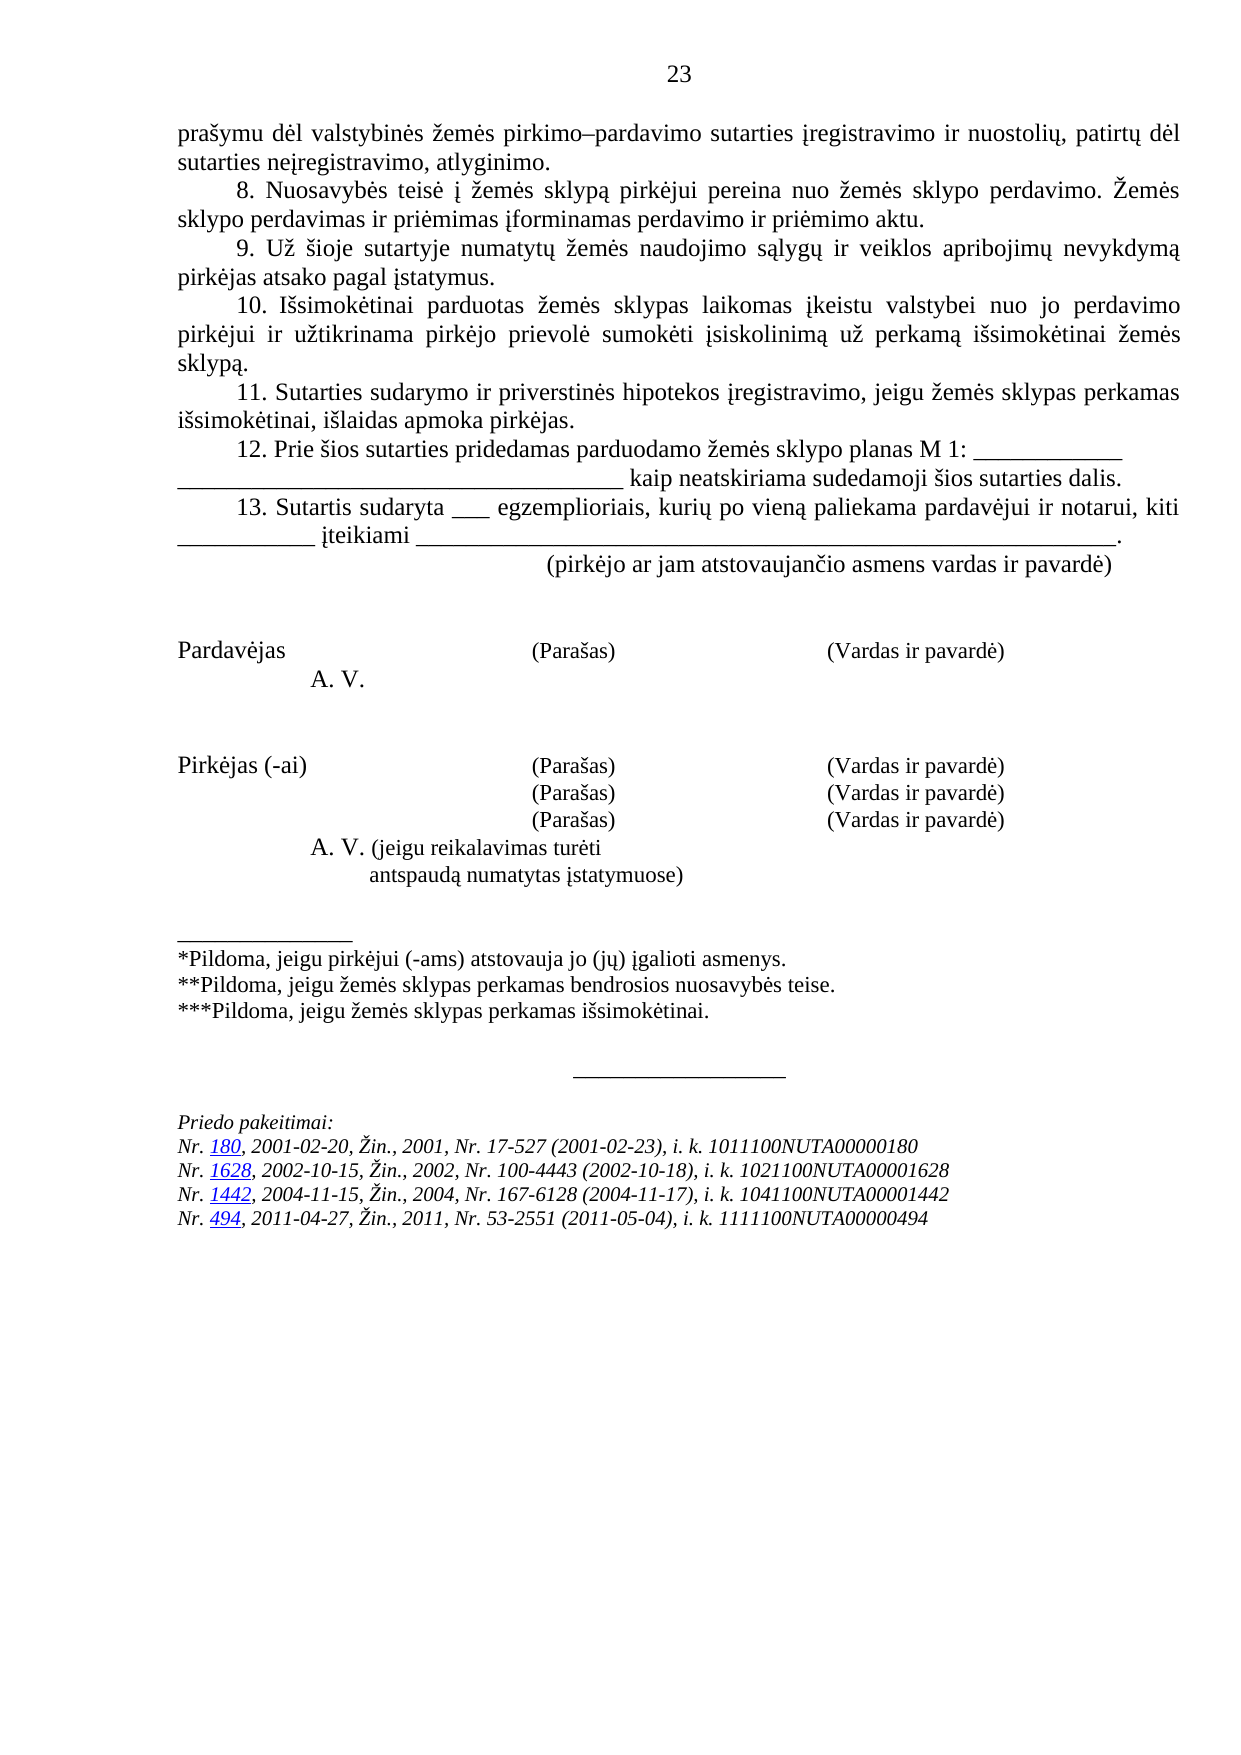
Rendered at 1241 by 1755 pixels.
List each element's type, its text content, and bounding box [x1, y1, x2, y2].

text 12. Prie šios sutarties pridedamas parduodamo žemės sklypo planas M 1: [177, 434, 1181, 463]
text Priedo pakeitimai: [177, 1110, 1181, 1134]
text Nr. 494, 2011-04-27, Žin., 2011, Nr. 53-2551 (2011-05-04), i. k. 1111100NUTA00000494 [177, 1206, 1181, 1230]
text 9. Už šioje sutartyje numatytų žemės naudojimo sąlygų ir veiklos apribojimų nevykdymą pirkėjas atsako pagal įstatymus. [177, 233, 1181, 291]
text antspaudą numatytas įstatymuose) [369, 861, 1181, 887]
text Pardavėjas (Parašas) (Vardas ir pavardė) [177, 636, 1181, 664]
text Pirkėjas (-ai) (Parašas) (Vardas ir pavardė) [177, 751, 1181, 779]
text 11. Sutarties sudarymo ir priverstinės hipotekos įregistravimo, jeigu žemės sklypas perkamas išsimokėtinai, išlaidas apmoka pirkėjas. [177, 377, 1181, 434]
text *Pildoma, jeigu pirkėjui (-ams) atstovauja jo (jų) įgalioti asmenys. [177, 945, 1181, 971]
text Nr. 180, 2001-02-20, Žin., 2001, Nr. 17-527 (2001-02-23), i. k. 1011100NUTA00000180 [177, 1134, 1181, 1158]
text (Parašas) (Vardas ir pavardė) [532, 806, 1181, 832]
text ***Pildoma, jeigu žemės sklypas perkamas išsimokėtinai. [177, 997, 1181, 1024]
text Nr. 1628, 2002-10-15, Žin., 2002, Nr. 100-4443 (2002-10-18), i. k. 1021100NUTA00001628 [177, 1158, 1181, 1182]
text Nr. 1442, 2004-11-15, Žin., 2004, Nr. 167-6128 (2004-11-17), i. k. 1041100NUTA00001442 [177, 1182, 1181, 1206]
text **Pildoma, jeigu žemės sklypas perkamas bendrosios nuosavybės teise. [177, 971, 1181, 997]
text 10. Išsimokėtinai parduotas žemės sklypas laikomas įkeistu valstybei nuo jo perdavimo pirkėjui ir užtikrinama pirkėjo prievolė sumokėti įsiskolinimą už perkamą išsimokėtinai žemės sklypą. [177, 291, 1181, 377]
text _ kaip neatskiriama sudedamoji šios sutarties dalis. [177, 463, 1181, 492]
text (Parašas) (Vardas ir pavardė) [532, 779, 1181, 806]
text _________________ [177, 1052, 1181, 1081]
text prašymu dėl valstybinės žemės pirkimo–pardavimo sutarties įregistravimo ir nuostolių, patirtų dėl sutarties neįregistravimo, atlyginimo. [177, 118, 1181, 176]
text A. V. [310, 664, 1181, 693]
text 8. Nuosavybės teisė į žemės sklypą pirkėjui pereina nuo žemės sklypo perdavimo. Žemės sklypo perdavimas ir priėmimas įforminamas perdavimo ir priėmimo aktu. [177, 176, 1181, 233]
text 13. Sutartis sudaryta ___ egzemplioriais, kurių po vieną paliekama pardavėjui ir notarui, kiti ___________ įteikiami . [177, 492, 1181, 549]
text A. V. (jeigu reikalavimas turėti [310, 832, 1181, 861]
text ______________ [177, 916, 1181, 945]
text (pirkėjo ar jam atstovaujančio asmens vardas ir pavardė) [546, 549, 1181, 578]
